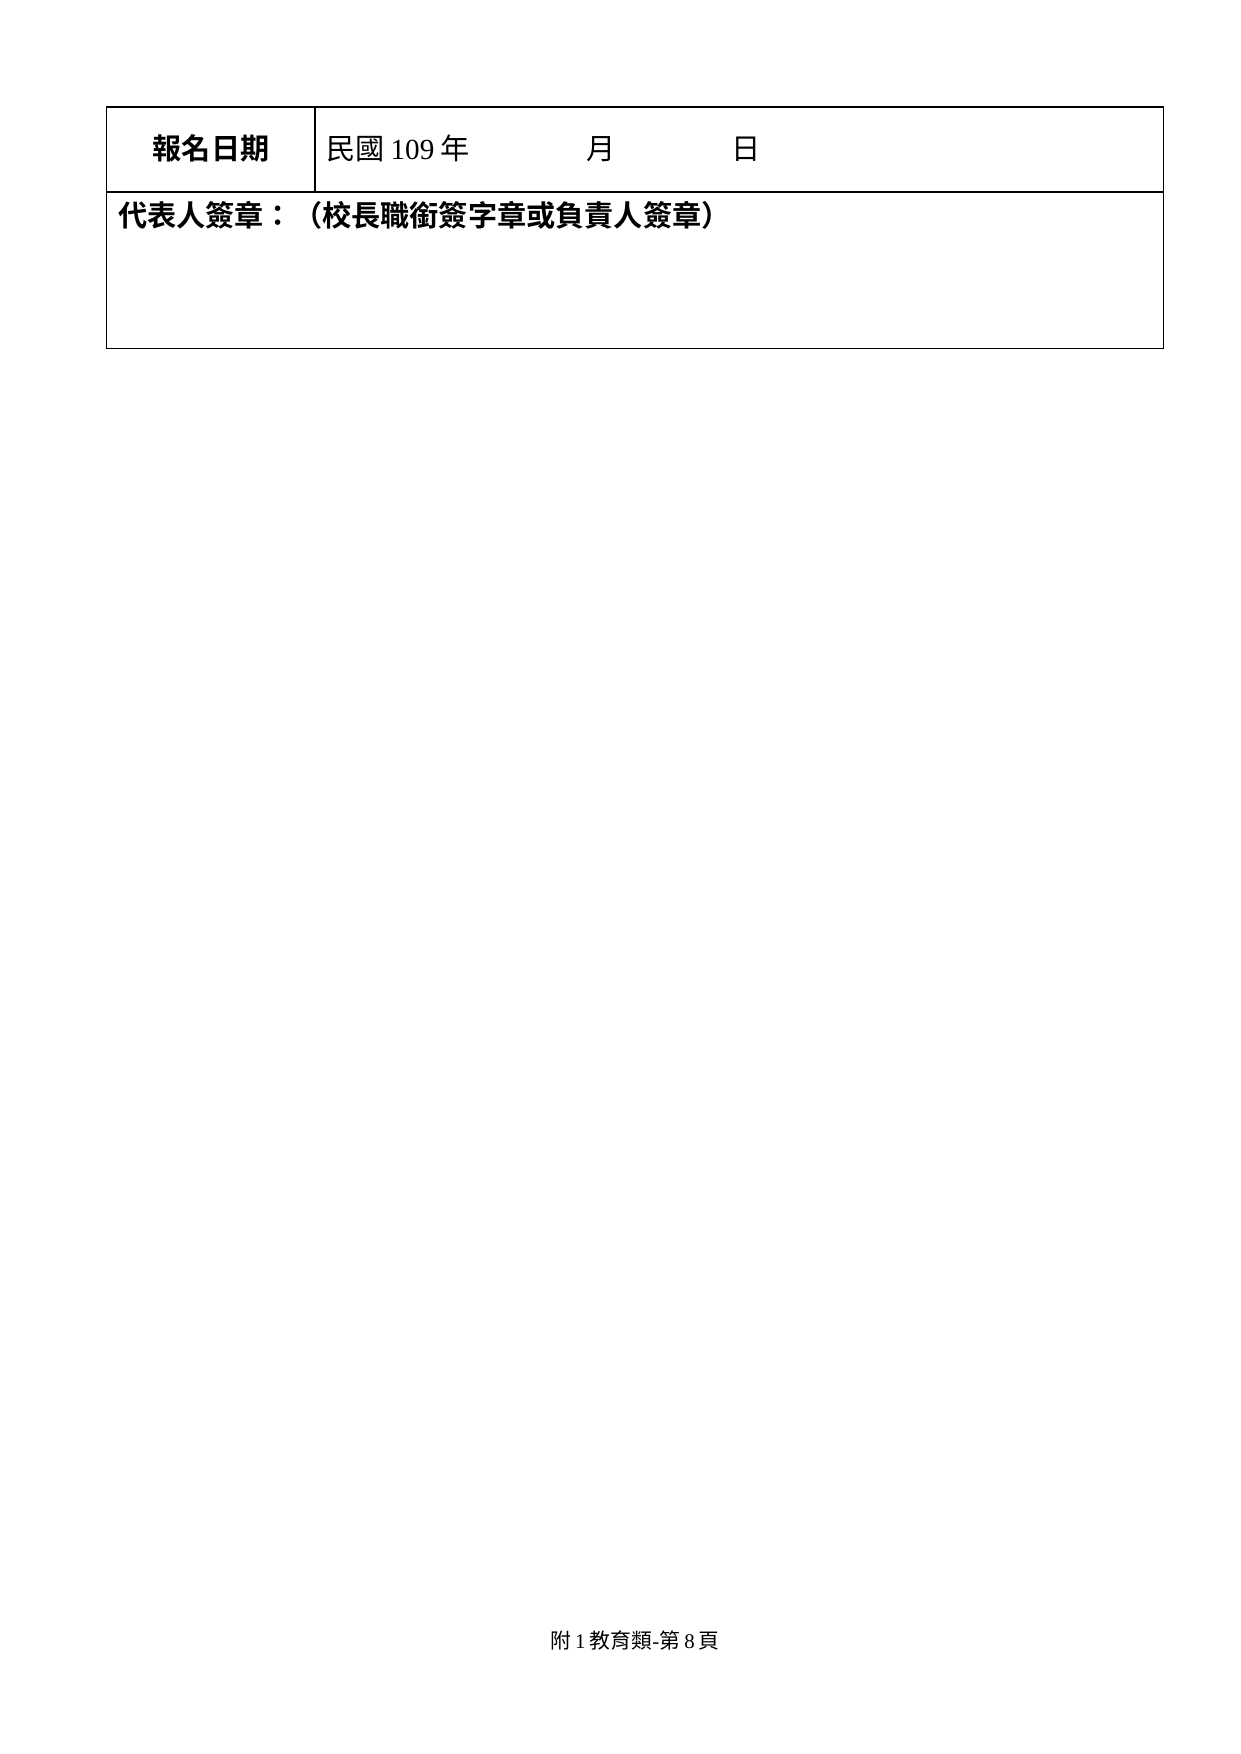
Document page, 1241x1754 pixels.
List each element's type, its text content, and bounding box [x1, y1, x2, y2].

table_cell 代表人簽章：（校長職銜簽字章或負責人簽章） [107, 193, 1163, 347]
table_cell 民國109年 月 日 [316, 108, 1163, 191]
table_cell 報名日期 [107, 108, 314, 191]
